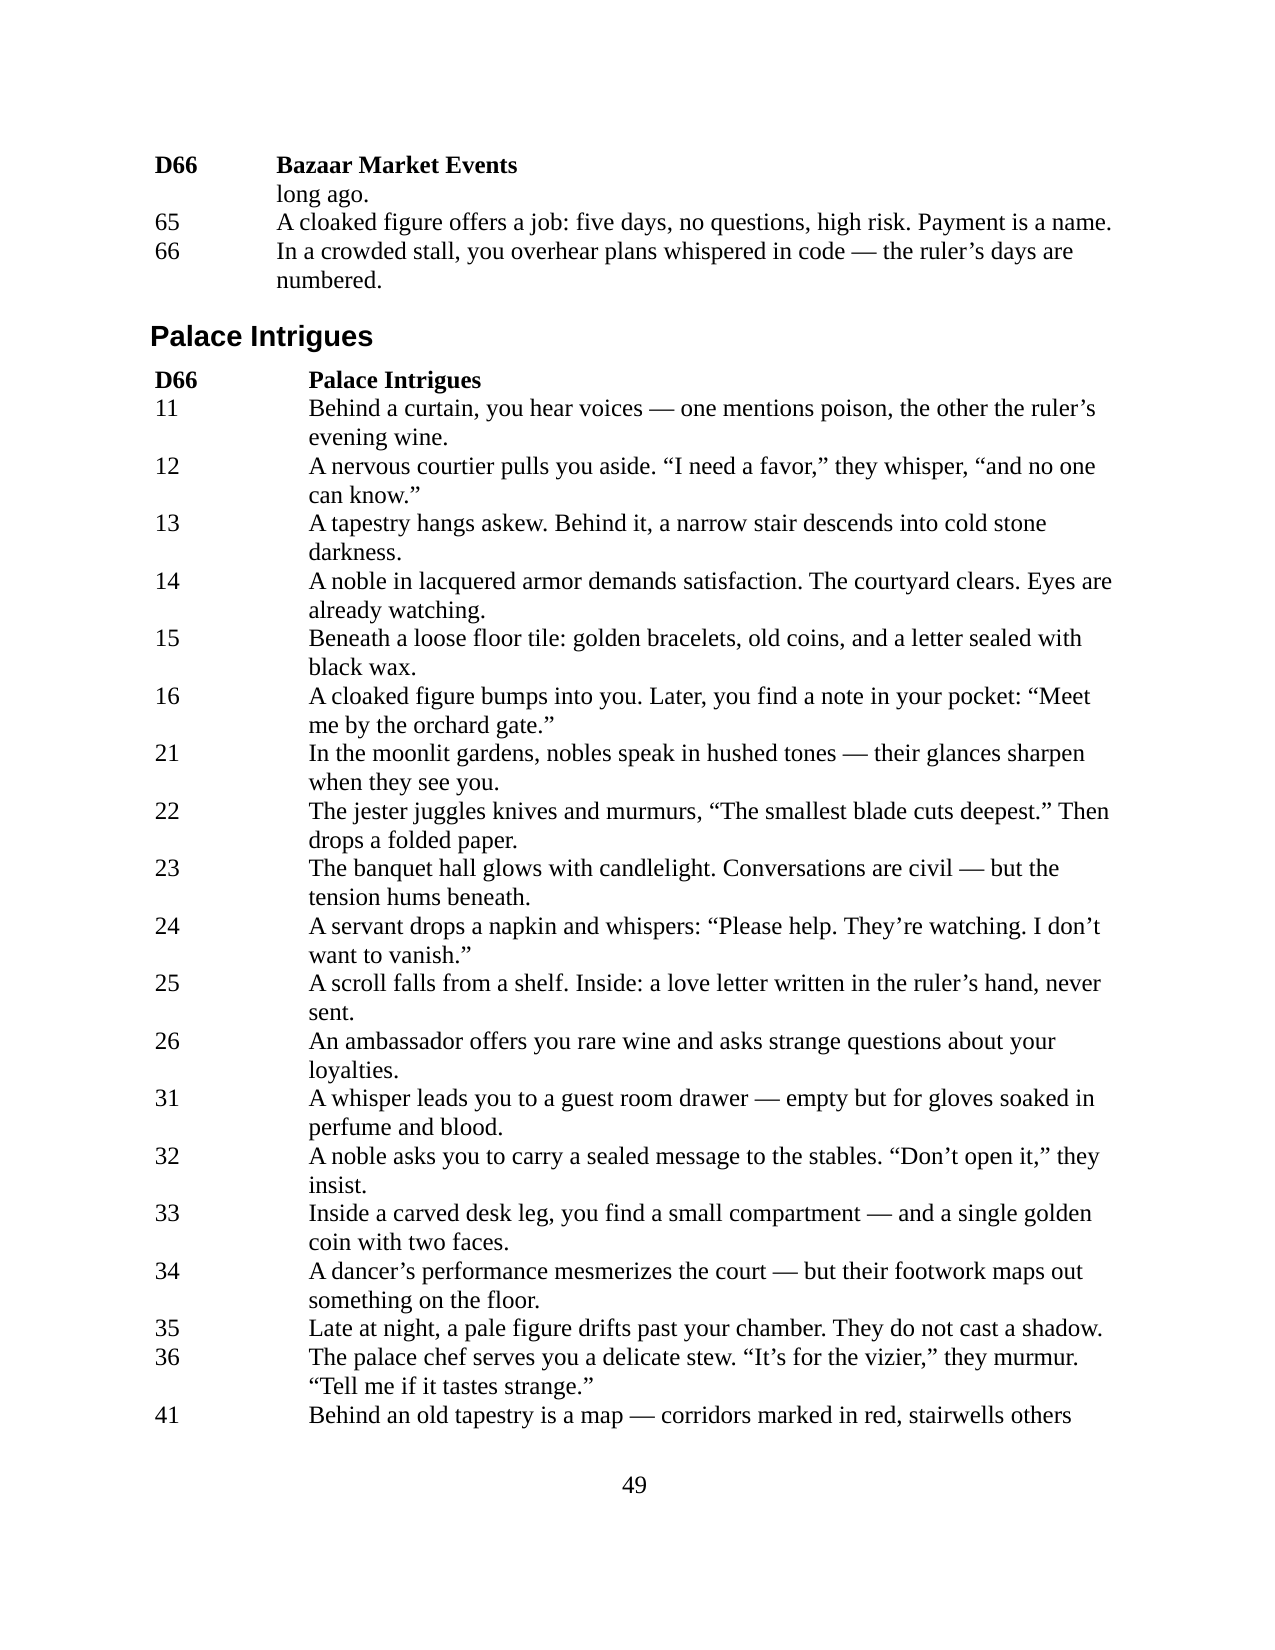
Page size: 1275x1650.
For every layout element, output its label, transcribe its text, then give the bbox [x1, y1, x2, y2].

table_cell 24 [150, 911, 304, 968]
table_cell long ago. [272, 179, 1125, 207]
table_cell Beneath a loose floor tile: golden bracelets, old coins, and a letter sealed with black wax. [304, 624, 1125, 681]
table_cell 14 [150, 566, 304, 623]
table_cell 33 [150, 1199, 304, 1256]
table_header Bazaar Market Events [272, 150, 1125, 179]
table_cell 25 [150, 969, 304, 1026]
table_cell In a crowded stall, you overhear plans whispered in code — the ruler’s days are numbered. [272, 236, 1125, 294]
table_cell A servant drops a napkin and whispers: “Please help. They’re watching. I don’t want to vanish.” [304, 911, 1125, 968]
subtitle Palace Intrigues [150, 319, 1125, 352]
table_cell [150, 179, 272, 207]
table_cell 11 [150, 394, 304, 451]
table_cell The palace chef serves you a delicate stew. “It’s for the vizier,” they murmur. “Tell me if it tastes strange.” [304, 1342, 1125, 1400]
table_cell 36 [150, 1342, 304, 1400]
table_cell 26 [150, 1026, 304, 1083]
table_cell Late at night, a pale figure drifts past your chamber. They do not cast a shadow. [304, 1314, 1125, 1342]
table_cell A nervous courtier pulls you aside. “I need a favor,” they whisper, “and no one can know.” [304, 451, 1125, 508]
table_header D66 [150, 150, 272, 179]
table_cell A whisper leads you to a guest room drawer — empty but for gloves soaked in perfume and blood. [304, 1084, 1125, 1141]
table_cell 13 [150, 509, 304, 566]
table_cell Inside a carved desk leg, you find a small compartment — and a single golden coin with two faces. [304, 1199, 1125, 1256]
table_header D66 [150, 365, 304, 393]
table_cell 41 [150, 1400, 304, 1428]
table_cell A scroll falls from a shelf. Inside: a love letter written in the ruler’s hand, never sent. [304, 969, 1125, 1026]
table_cell 32 [150, 1141, 304, 1198]
table_cell A cloaked figure bumps into you. Later, you find a note in your pocket: “Meet me by the orchard gate.” [304, 681, 1125, 738]
table_cell Behind an old tapestry is a map — corridors marked in red, stairwells others [304, 1400, 1125, 1428]
table_cell A tapestry hangs askew. Behind it, a narrow stair descends into cold stone darkness. [304, 509, 1125, 566]
table_cell A noble in lacquered armor demands satisfaction. The courtyard clears. Eyes are already watching. [304, 566, 1125, 623]
table_cell 12 [150, 451, 304, 508]
table_cell The banquet hall glows with candlelight. Conversations are civil — but the tension hums beneath. [304, 854, 1125, 911]
table_cell 66 [150, 236, 272, 294]
table_cell A dancer’s performance mesmerizes the court — but their footwork maps out something on the floor. [304, 1256, 1125, 1313]
table_cell 21 [150, 739, 304, 796]
table_cell A noble asks you to carry a sealed message to the stables. “Don’t open it,” they insist. [304, 1141, 1125, 1198]
table_cell 22 [150, 796, 304, 853]
table_cell 16 [150, 681, 304, 738]
table_cell An ambassador offers you rare wine and asks strange questions about your loyalties. [304, 1026, 1125, 1083]
table_cell 23 [150, 854, 304, 911]
table_cell A cloaked figure offers a job: five days, no questions, high risk. Payment is a name. [272, 208, 1125, 236]
table_cell 15 [150, 624, 304, 681]
table_cell 35 [150, 1314, 304, 1342]
table_header Palace Intrigues [304, 365, 1125, 393]
table_cell In the moonlit gardens, nobles speak in hushed tones — their glances sharpen when they see you. [304, 739, 1125, 796]
table_cell 34 [150, 1256, 304, 1313]
table_cell Behind a curtain, you hear voices — one mentions poison, the other the ruler’s evening wine. [304, 394, 1125, 451]
table_cell 31 [150, 1084, 304, 1141]
table_cell The jester juggles knives and murmurs, “The smallest blade cuts deepest.” Then drops a folded paper. [304, 796, 1125, 853]
table_cell 65 [150, 208, 272, 236]
